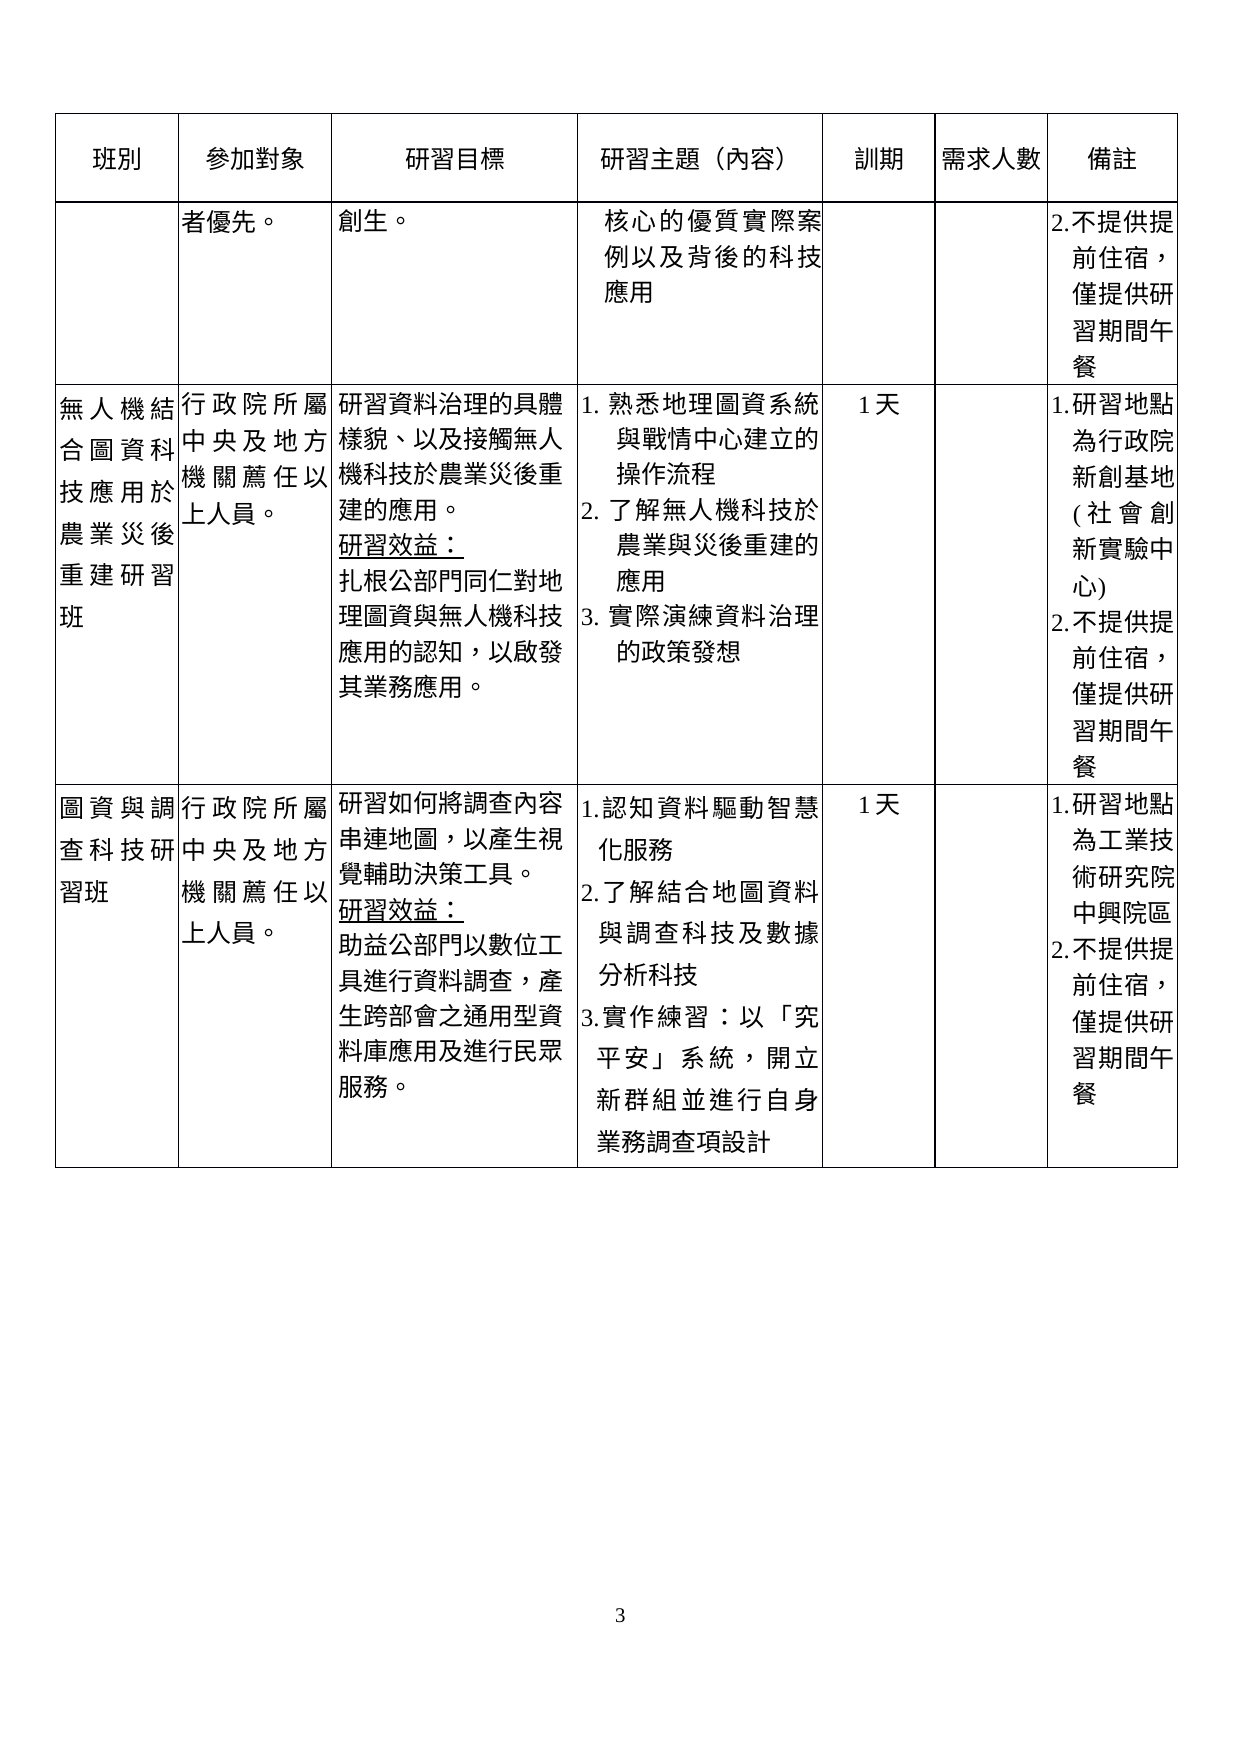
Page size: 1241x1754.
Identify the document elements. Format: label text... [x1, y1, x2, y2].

table_header 訓期 [823, 114, 934, 201]
table_cell 行政院所屬中央及地方機關薦任以上人員。 [179, 385, 331, 783]
table_cell 核心的優質實際案例以及背後的科技應用 [578, 203, 822, 384]
table_header 備註 [1048, 114, 1177, 201]
table_header 研習主題（內容） [578, 114, 822, 201]
table_cell 1.認知資料驅動智慧化服務 2.了解結合地圖資料與調查科技及數據分析科技 3.實作練習：以「究平安」系統，開立新群組並進行自身業務調查項設計 [578, 785, 822, 1167]
table_cell 研習地點為行政院新創基地 (社會創新實驗中心) 不提供提前住宿，僅提供研習期間午餐 [1048, 385, 1177, 783]
table_header 研習目標 [332, 114, 577, 201]
table_cell [936, 203, 1047, 384]
table_cell 2.不提供提前住宿，僅提供研習期間午餐 [1048, 203, 1177, 384]
table_cell 無人機結合圖資科技應用於農業災後重建研習班 [56, 385, 178, 783]
table_cell 1天 [823, 385, 934, 783]
table_cell 圖資與調查科技研習班 [56, 785, 178, 1167]
table_cell [56, 203, 178, 384]
table_cell 者優先。 [179, 203, 331, 384]
table_cell 研習如何將調查內容串連地圖，以產生視覺輔助決策工具。 研習效益： 助益公部門以數位工具進行資料調查，產生跨部會之通用型資料庫應用及進行民眾服務。 [332, 785, 577, 1167]
table_cell [936, 785, 1047, 1167]
table_header 參加對象 [179, 114, 331, 201]
table_cell 創生。 [332, 203, 577, 384]
table_cell [936, 385, 1047, 783]
table_header 班別 [56, 114, 178, 201]
table_cell 研習地點為工業技術研究院中興院區 不提供提前住宿，僅提供研習期間午餐 [1048, 785, 1177, 1167]
table_cell 1天 [823, 785, 934, 1167]
table_cell 研習資料治理的具體樣貌、以及接觸無人機科技於農業災後重建的應用。 研習效益： 扎根公部門同仁對地理圖資與無人機科技應用的認知，以啟發其業務應用。 [332, 385, 577, 783]
table_cell 1. 熟悉地理圖資系統與戰情中心建立的操作流程 2. 了解無人機科技於農業與災後重建的應用 3. 實際演練資料治理的政策發想 [578, 385, 822, 783]
table_cell 行政院所屬中央及地方機關薦任以上人員。 [179, 785, 331, 1167]
table_header 需求人數 [936, 114, 1047, 201]
table_cell [823, 203, 934, 384]
